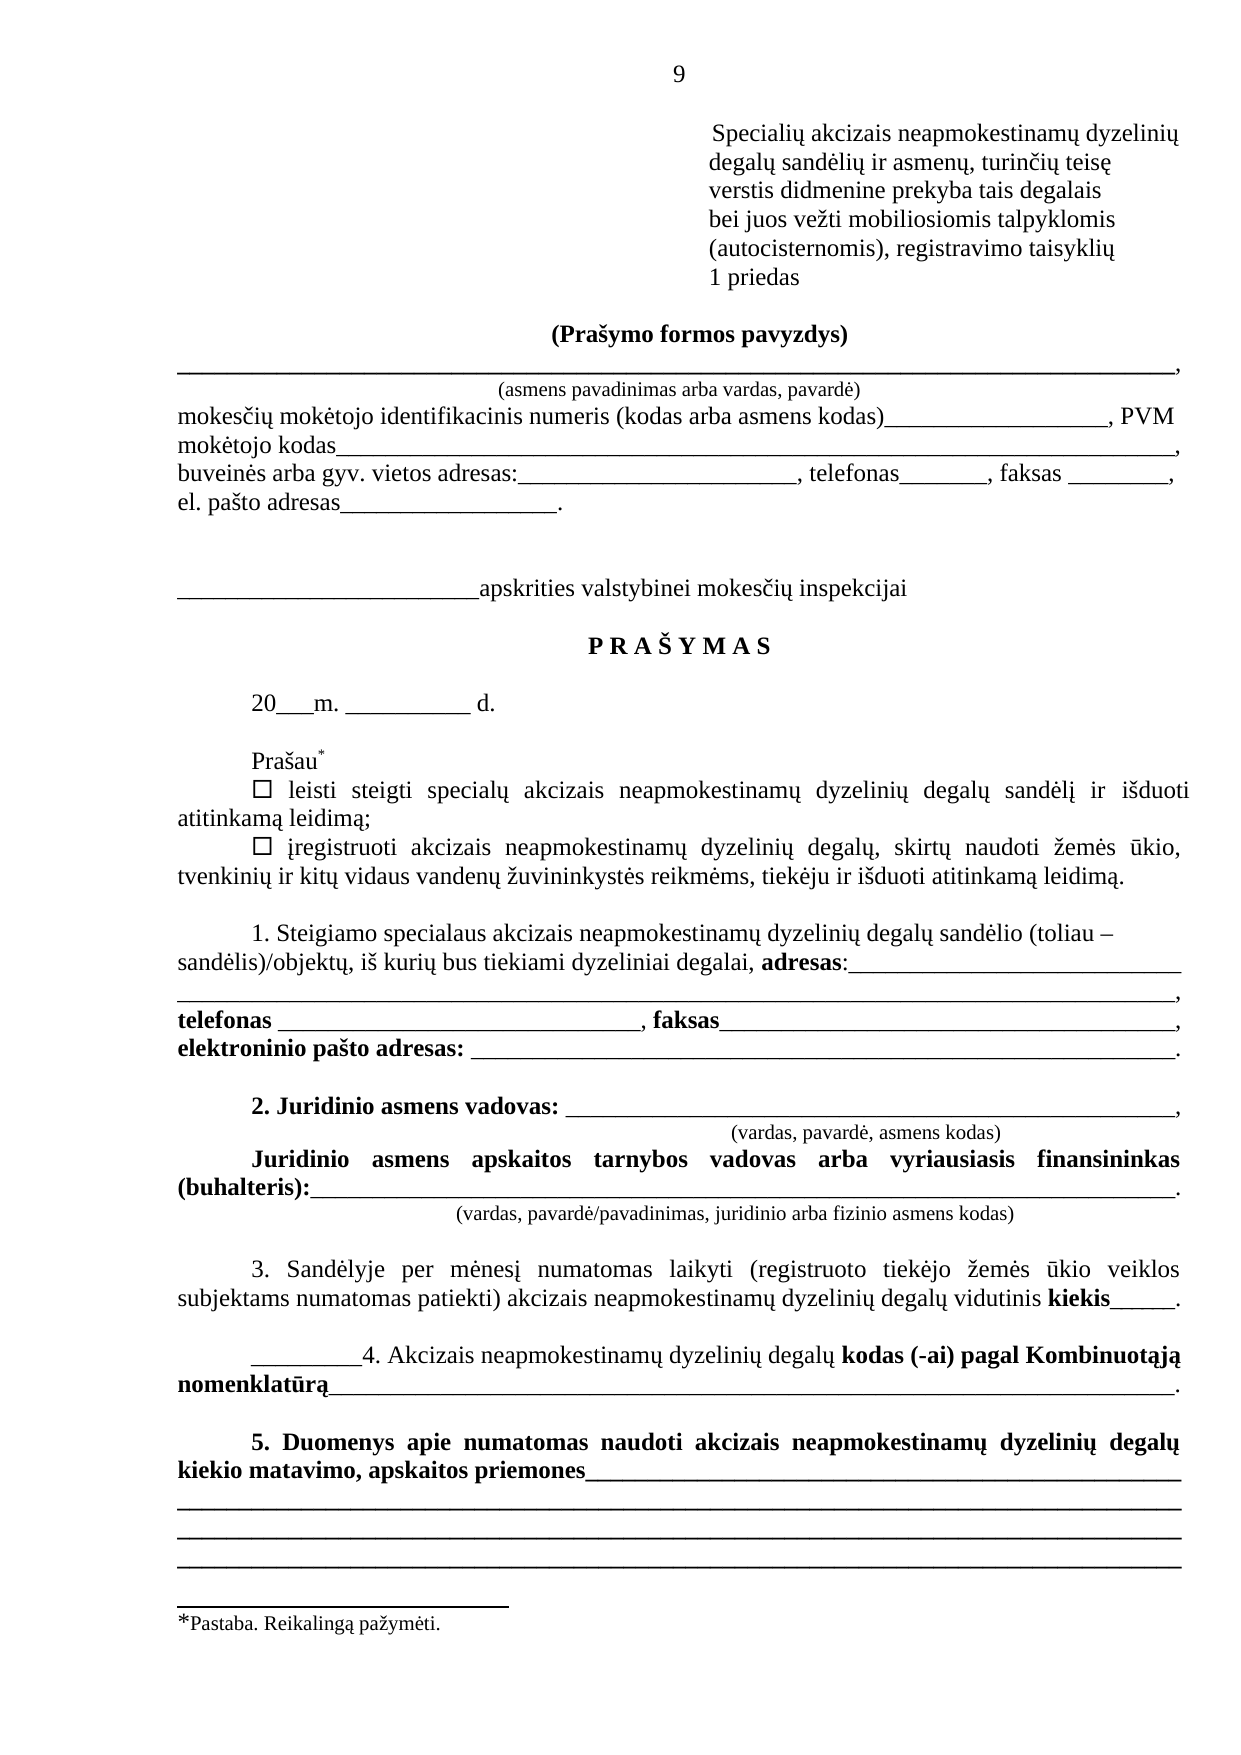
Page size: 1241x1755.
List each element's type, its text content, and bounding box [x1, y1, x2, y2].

text 2. Juridinio asmens vadovas: , [177, 1091, 1181, 1120]
text , [177, 976, 1181, 1005]
text (vardas, pavardė, asmens kodas) [177, 1120, 1181, 1144]
text Pastaba. Reikalingą pažymėti. [177, 1607, 1181, 1636]
text mokėtojo kodas , [177, 430, 1181, 458]
text apskrities valstybinei mokesčių inspekcijai [177, 573, 1181, 602]
text Specialių akcizais neapmokestinamų dyzelinių degalų sandėlių ir asmenų, turinčių teisę verstis didmenine prekyba tais degalais [709, 118, 1181, 204]
text buveinės arba gyv. vietos adresas: , telefonas_______, faksas ________, [177, 458, 1181, 487]
text 1 priedas [177, 262, 1181, 291]
text elektroninio pašto adresas: . [177, 1033, 1181, 1062]
text 1. Steigiamo specialaus akcizais neapmokestinamų dyzelinių degalų sandėlio (toliau – sandėlis)/objektų, iš kurių bus tiekiami dyzeliniai degalai, adresas: [177, 918, 1181, 976]
text 20___m. __________ d. [177, 688, 1181, 717]
text PRAŠYMAS [177, 631, 1181, 660]
text mokesčių mokėtojo identifikacinis numeris (kodas arba asmens kodas) , PVM [177, 401, 1181, 430]
text (asmens pavadinimas arba vardas, pavardė) [177, 377, 1181, 401]
text bei juos vežti mobiliosiomis talpyklomis (autocisternomis), registravimo taisyklių [709, 204, 1181, 262]
text el. pašto adresas . [177, 487, 1181, 516]
text  įregistruoti akcizais neapmokestinamų dyzelinių degalų, skirtų naudoti žemės ūkio, tvenkinių ir kitų vidaus vandenų žuvininkystės reikmėms, tiekėju ir išduoti atitinkamą leidimą. [177, 832, 1181, 890]
text  leisti steigti specialų akcizais neapmokestinamų dyzelinių degalų sandėlį ir išduoti atitinkamą leidimą; [177, 775, 1190, 832]
text , [177, 348, 1181, 377]
text 4. Akcizais neapmokestinamų dyzelinių degalų kodas (-ai) pagal Kombinuotąją nomenklatūrą . [177, 1340, 1181, 1398]
text telefonas _____________________________, faksas , [177, 1005, 1181, 1033]
text 5. Duomenys apie numatomas naudoti akcizais neapmokestinamų dyzelinių degalų kiekio matavimo, apskaitos priemones [177, 1427, 1181, 1484]
text Prašau [177, 746, 1190, 775]
text (vardas, pavardė/pavadinimas, juridinio arba fizinio asmens kodas) [177, 1201, 1181, 1225]
text Juridinio asmens apskaitos tarnybos vadovas arba vyriausiasis finansininkas (buhalteris): . [177, 1144, 1181, 1201]
text 3. Sandėlyje per mėnesį numatomas laikyti (registruoto tiekėjo žemės ūkio veiklos subjektams numatomas patiekti) akcizais neapmokestinamų dyzelinių degalų vidutinis kiekis . [177, 1254, 1181, 1312]
text (Prašymo formos pavyzdys) [477, 319, 1240, 348]
